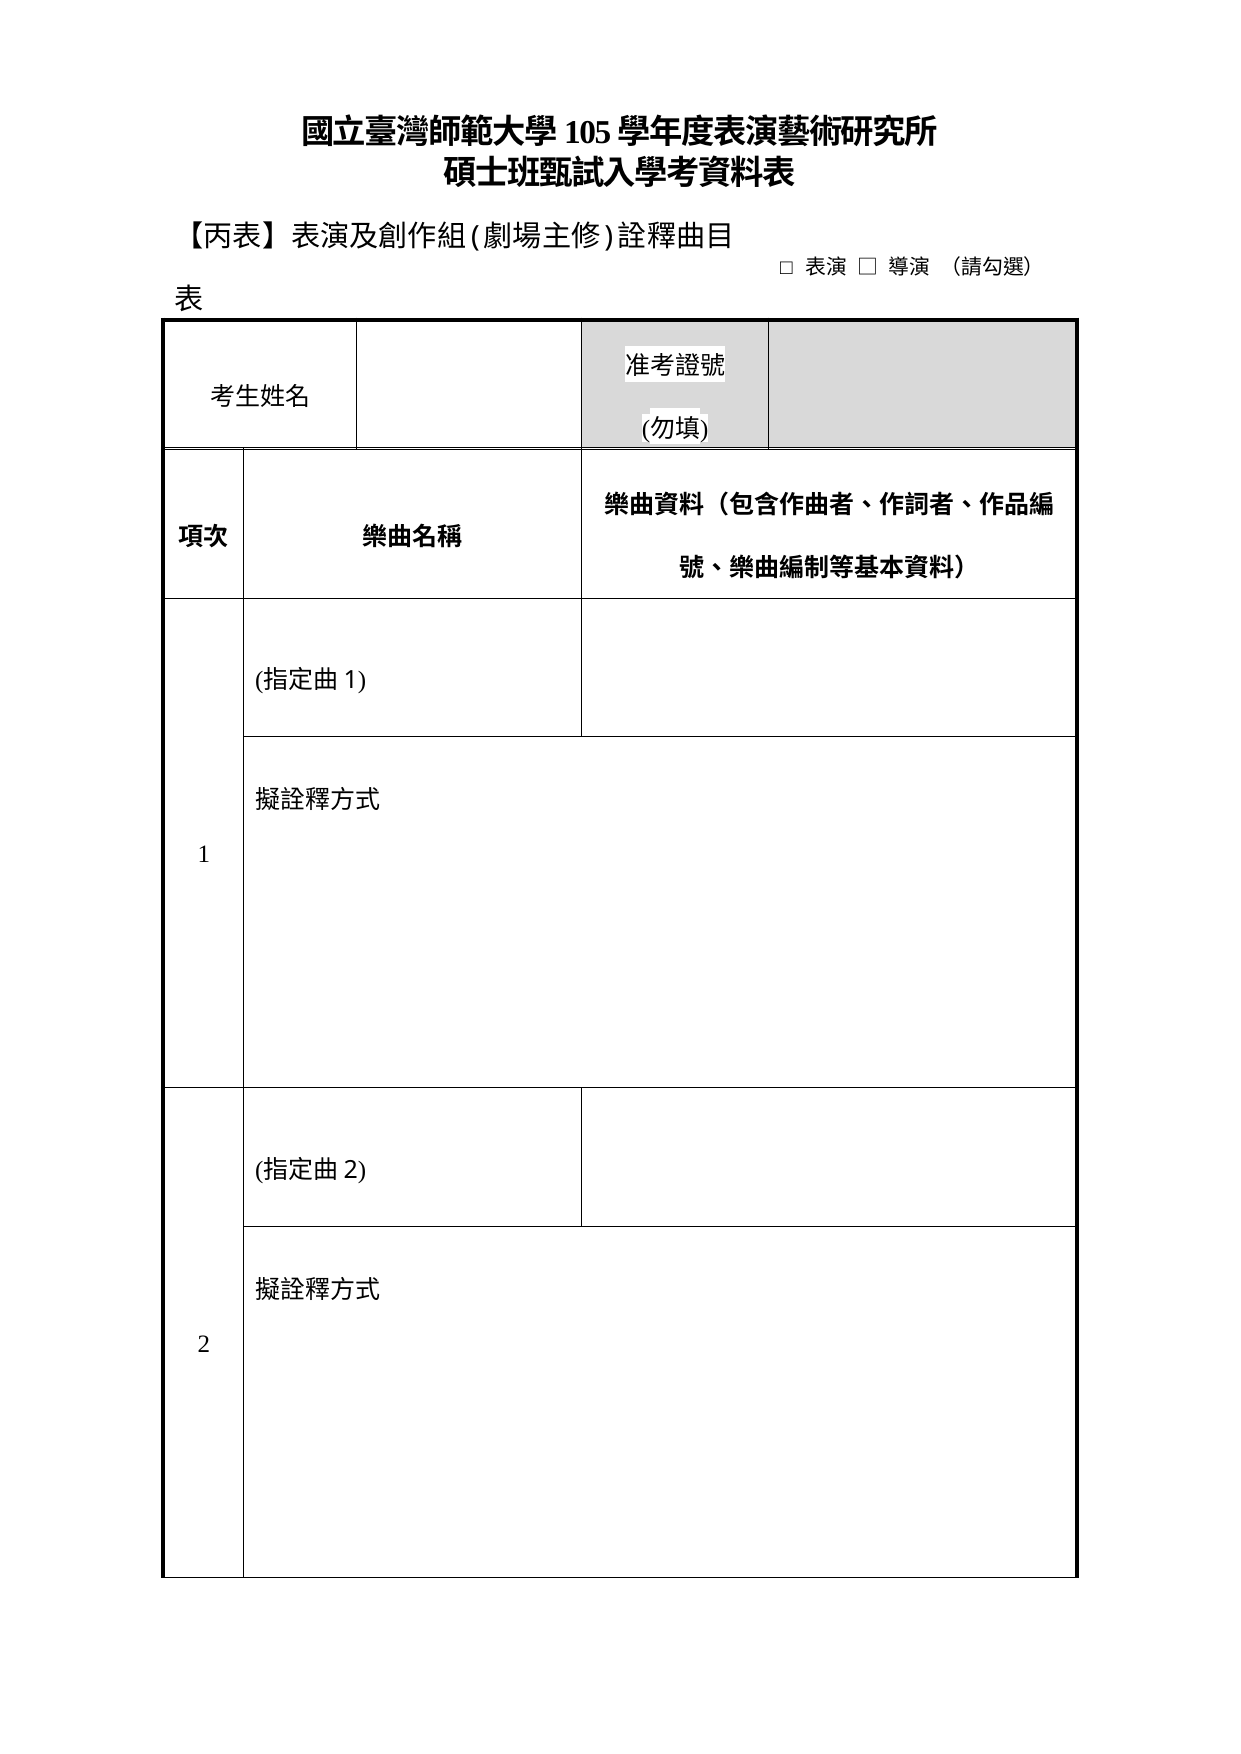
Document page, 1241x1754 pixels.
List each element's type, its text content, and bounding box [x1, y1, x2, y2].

table_cell 樂曲名稱 [244, 450, 581, 598]
table_cell [357, 322, 581, 447]
text 碩士班甄試入學考資料表 [187, 151, 1053, 192]
table_cell 1 [165, 599, 243, 1087]
table_header □ 表演 □ 導演 （請勾選） [769, 193, 1077, 317]
table_cell 准考證號 (勿填) [582, 322, 768, 447]
table_cell [582, 1088, 1075, 1226]
table_cell 考生姓名 [165, 322, 356, 447]
table_cell 擬詮釋方式 [244, 1227, 1075, 1577]
table_cell 項次 [165, 450, 243, 598]
table_cell [769, 322, 1075, 447]
table_cell (指定曲2) [244, 1088, 581, 1226]
table_cell 樂曲資料（包含作曲者、作詞者、作品編號、樂曲編制等基本資料） [582, 450, 1075, 598]
text 國立臺灣師範大學105學年度表演藝術研究所 [187, 111, 1053, 151]
table_header 【丙表】表演及創作組(劇場主修)詮釋曲目表 [163, 193, 769, 317]
table_cell [582, 599, 1075, 736]
table_cell (指定曲1) [244, 599, 581, 736]
table_cell 擬詮釋方式 [244, 737, 1075, 1087]
table_cell 2 [165, 1088, 243, 1577]
